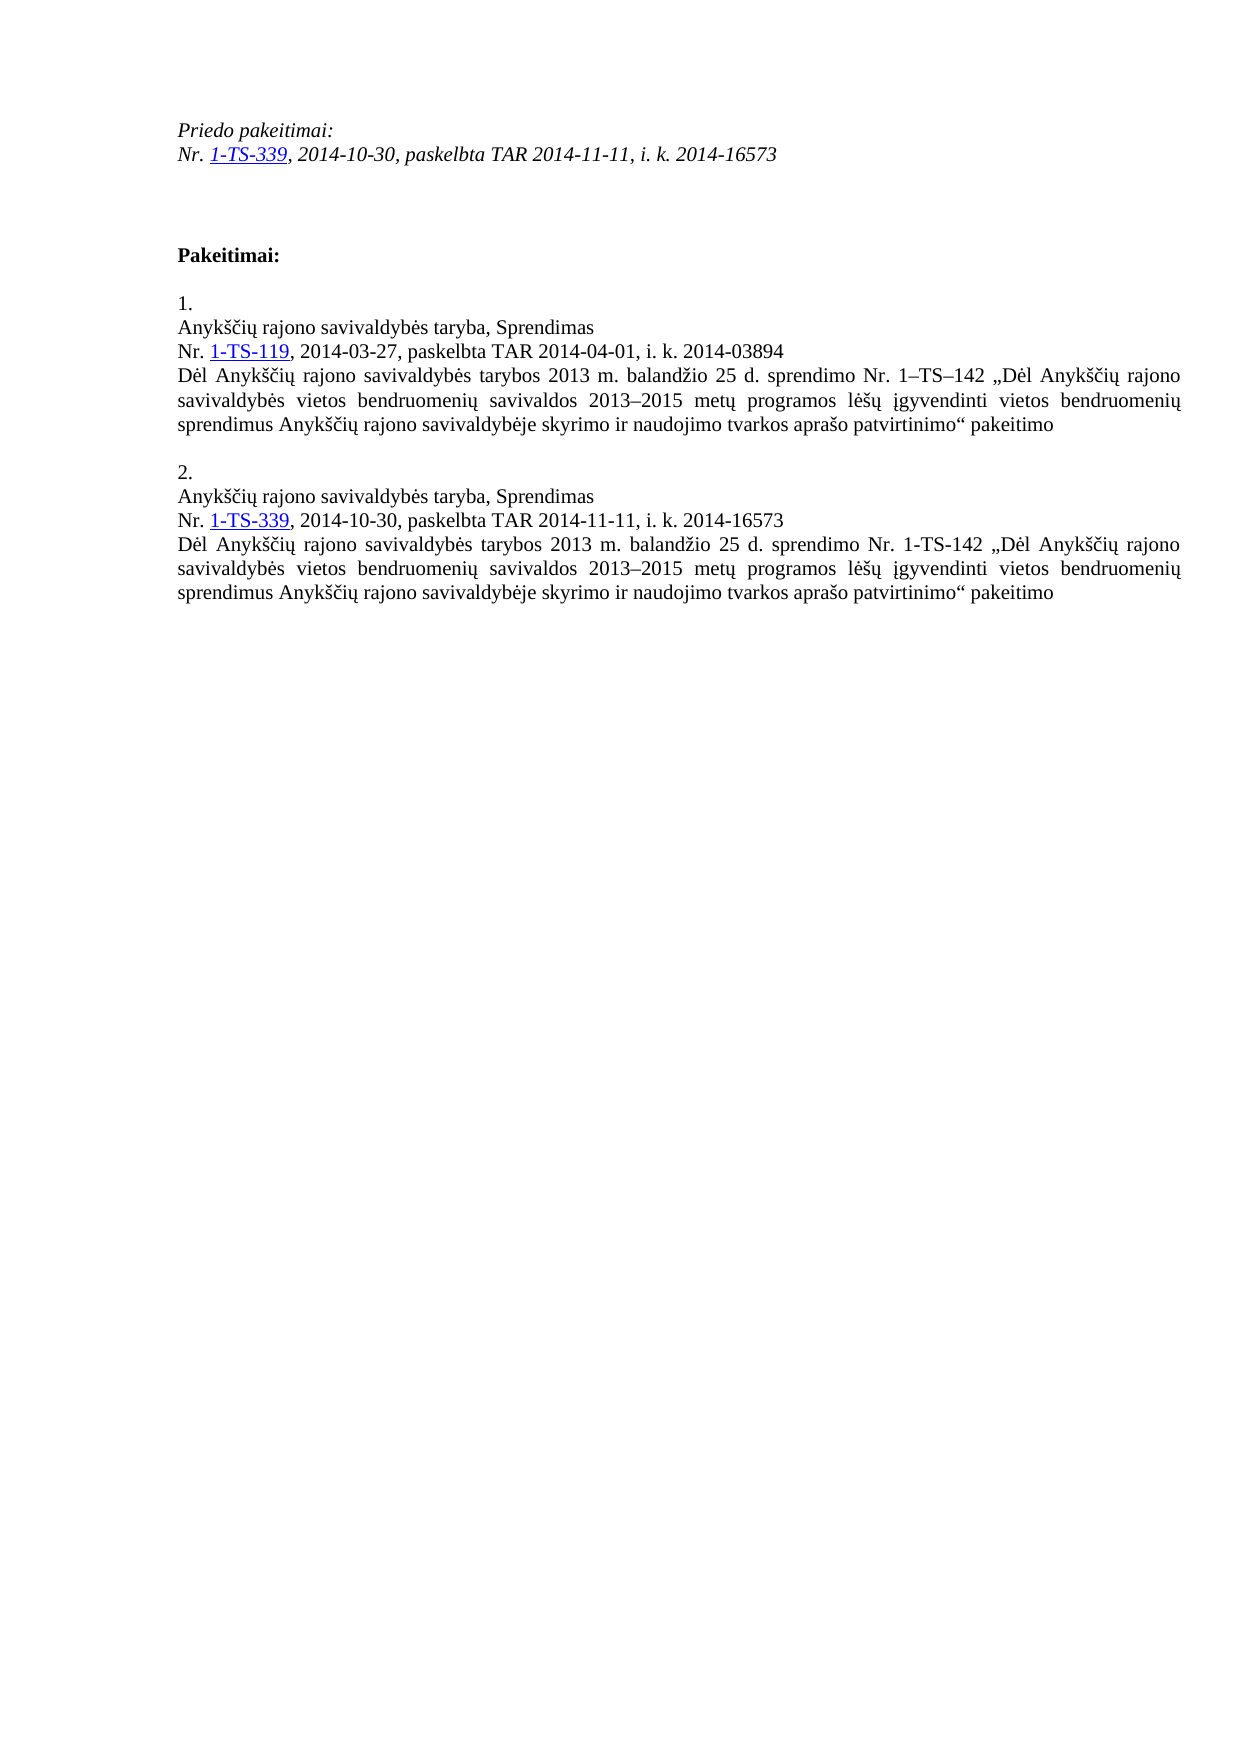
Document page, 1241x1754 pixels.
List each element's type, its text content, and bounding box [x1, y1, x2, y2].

text Anykščių rajono savivaldybės taryba, Sprendimas [177, 484, 1181, 508]
text Anykščių rajono savivaldybės taryba, Sprendimas [177, 315, 1181, 339]
text Priedo pakeitimai: [177, 118, 1181, 142]
text Dėl Anykščių rajono savivaldybės tarybos 2013 m. balandžio 25 d. sprendimo Nr. 1–TS–142 „Dėl Anykščių rajono savivaldybės vietos bendruomenių savivaldos 2013–2015 metų programos lėšų įgyvendinti vietos bendruomenių sprendimus Anykščių rajono savivaldybėje skyrimo ir naudojimo tvarkos aprašo patvirtinimo“ pakeitimo [177, 363, 1181, 436]
text 1. [177, 291, 1181, 315]
text 2. [177, 460, 1181, 484]
text Nr. 1-TS-339, 2014-10-30, paskelbta TAR 2014-11-11, i. k. 2014-16573 [177, 508, 1181, 532]
text Dėl Anykščių rajono savivaldybės tarybos 2013 m. balandžio 25 d. sprendimo Nr. 1-TS-142 „Dėl Anykščių rajono savivaldybės vietos bendruomenių savivaldos 2013–2015 metų programos lėšų įgyvendinti vietos bendruomenių sprendimus Anykščių rajono savivaldybėje skyrimo ir naudojimo tvarkos aprašo patvirtinimo“ pakeitimo [177, 532, 1181, 604]
text Nr. 1-TS-119, 2014-03-27, paskelbta TAR 2014-04-01, i. k. 2014-03894 [177, 339, 1181, 363]
text Nr. 1-TS-339, 2014-10-30, paskelbta TAR 2014-11-11, i. k. 2014-16573 [177, 142, 1181, 166]
text Pakeitimai: [177, 243, 1181, 267]
